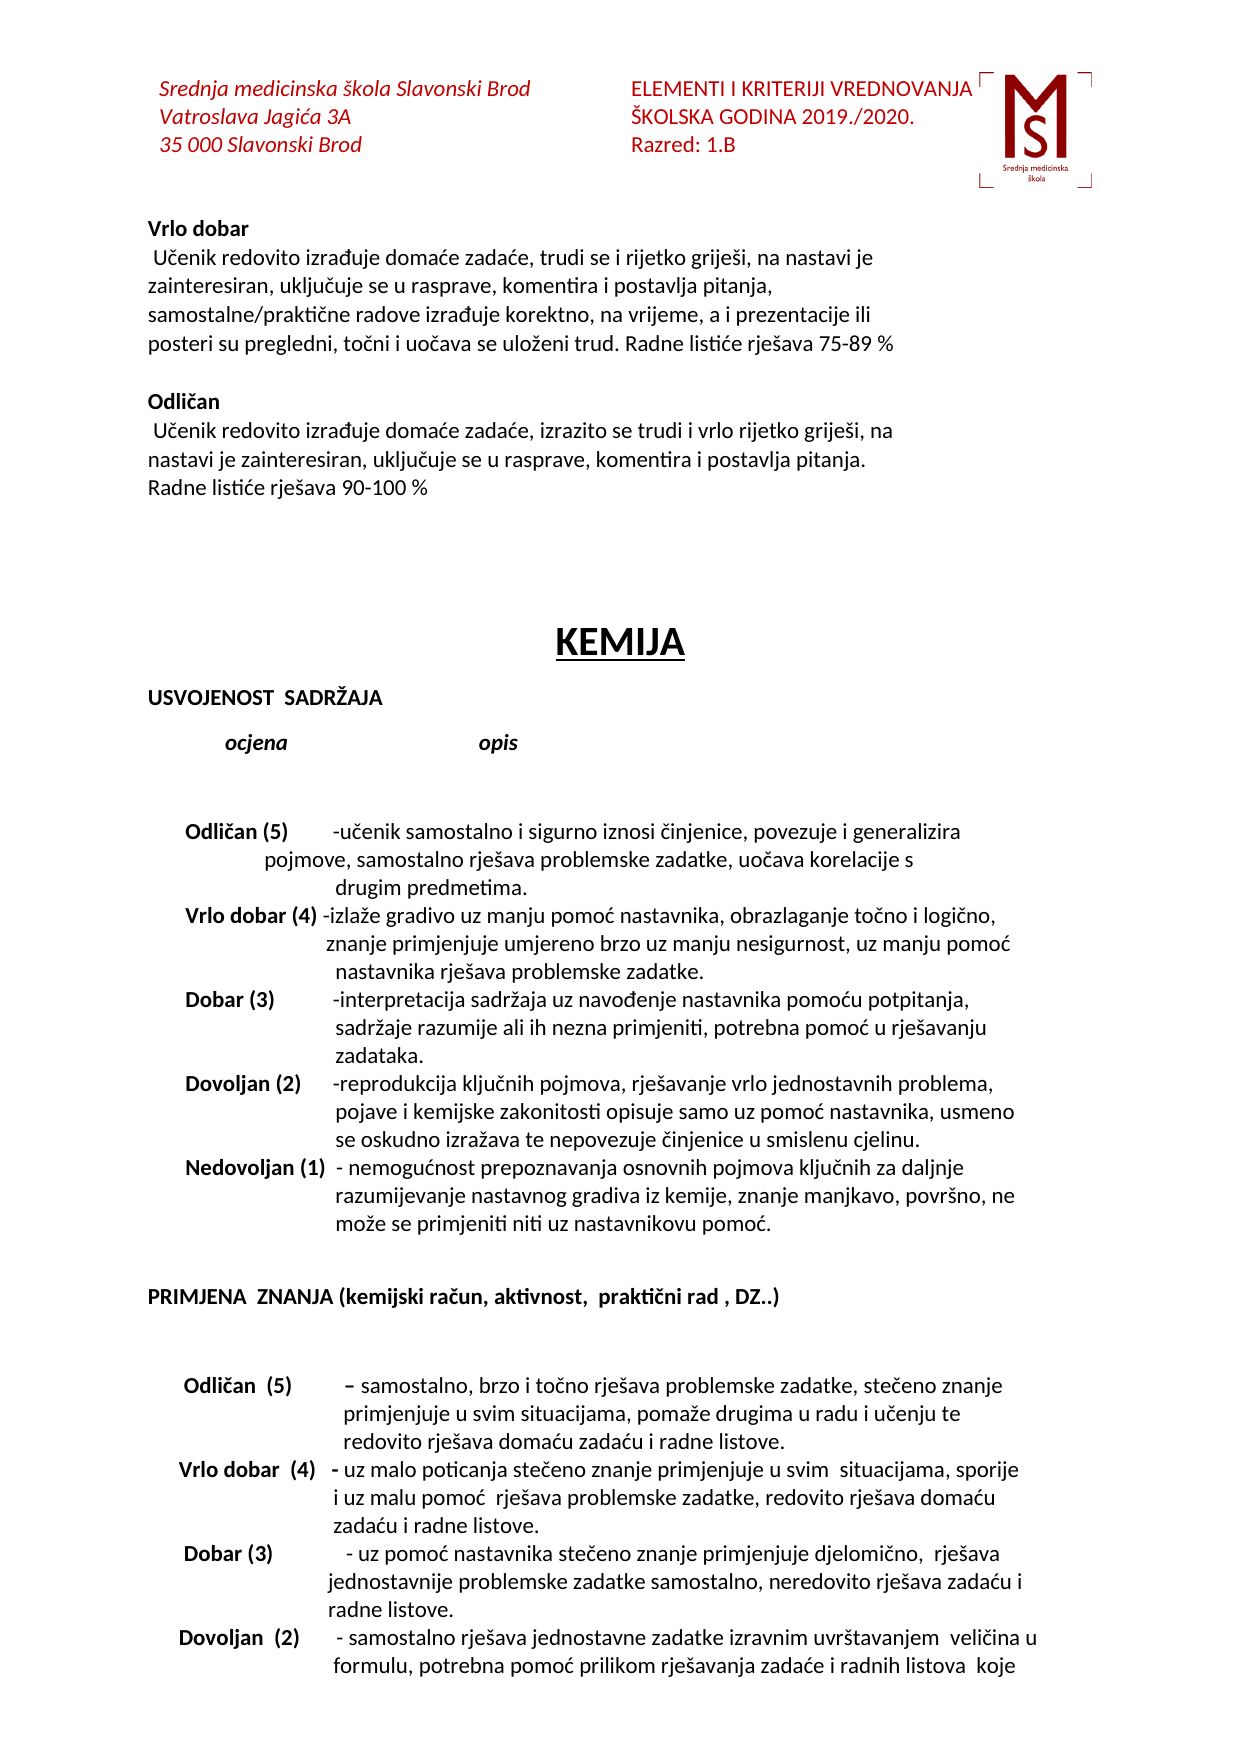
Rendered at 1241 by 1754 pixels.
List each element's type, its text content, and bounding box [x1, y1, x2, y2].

text sadržaje razumije ali ih nezna primjeniti, potrebna pomoć u rješavanju [335, 1013, 1093, 1041]
text ocjena opis [148, 728, 1093, 756]
text se oskudno izražava te nepovezuje činjenice u smislenu cjelinu. [335, 1125, 1093, 1153]
text pojave i kemijske zakonitosti opisuje samo uz pomoć nastavnika, usmeno [335, 1097, 1093, 1125]
text Radne listiće rješava 90-100 % [148, 473, 1093, 502]
text Vrlo dobar [148, 214, 1093, 242]
text razumijevanje nastavnog gradiva iz kemije, znanje manjkavo, površno, ne [335, 1181, 1093, 1209]
text može se primjeniti niti uz nastavnikovu pomoć. [335, 1209, 1093, 1237]
text zadaću i radne listove. [148, 1511, 1093, 1539]
text Dobar (3) - uz pomoć nastavnika stečeno znanje primjenjuje djelomično, rješava [148, 1539, 1093, 1567]
text nastavnika rješava problemske zadatke. [335, 957, 1093, 985]
text posteri su pregledni, točni i uočava se uloženi trud. Radne listiće rješava 75-89 % [148, 329, 1093, 357]
text i uz malu pomoć rješava problemske zadatke, redovito rješava domaću [148, 1483, 1093, 1511]
text PRIMJENA ZNANJA (kemijski račun, aktivnost, praktični rad , DZ..) [148, 1282, 1093, 1310]
text redovito rješava domaću zadaću i radne listove. [148, 1427, 1093, 1455]
text samostalne/praktične radove izrađuje korektno, na vrijeme, a i prezentacije ili [148, 300, 1093, 328]
text KEMIJA [148, 615, 1093, 666]
text Odličan (5) – samostalno, brzo i točno rješava problemske zadatke, stečeno znanje [148, 1371, 1093, 1399]
text Učenik redovito izrađuje domaće zadaće, izrazito se trudi i vrlo rijetko griješi, na [148, 416, 1093, 444]
text Vrlo dobar (4) - uz malo poticanja stečeno znanje primjenjuje u svim situacijama, sporije [148, 1455, 1093, 1483]
text Dobar (3) -interpretacija sadržaja uz navođenje nastavnika pomoću potpitanja, [185, 985, 1093, 1013]
text zainteresiran, uključuje se u rasprave, komentira i postavlja pitanja, [148, 272, 1093, 299]
text Odličan [148, 387, 1093, 415]
text Odličan (5) -učenik samostalno i sigurno iznosi činjenice, povezuje i generalizira pojmove, samostalno rješava problemske zadatke, uočava korelacije s [185, 817, 1093, 873]
text primjenjuje u svim situacijama, pomaže drugima u radu i učenju te [148, 1399, 1093, 1427]
text jednostavnije problemske zadatke samostalno, neredovito rješava zadaću i [148, 1567, 1093, 1596]
text USVOJENOST SADRŽAJA [148, 683, 1093, 711]
text Vrlo dobar (4) -izlaže gradivo uz manju pomoć nastavnika, obrazlaganje točno i logično, znanje primjenjuje umjereno brzo uz manju nesigurnost, uz manju pomoć [185, 901, 1093, 957]
text formulu, potrebna pomoć prilikom rješavanja zadaće i radnih listova koje [148, 1652, 1093, 1679]
text Dovoljan (2) -reprodukcija ključnih pojmova, rješavanje vrlo jednostavnih problema, [185, 1069, 1093, 1097]
text Nedovoljan (1) - nemogućnost prepoznavanja osnovnih pojmova ključnih za daljnje [185, 1153, 1093, 1181]
text radne listove. [148, 1596, 1093, 1623]
text nastavi je zainteresiran, uključuje se u rasprave, komentira i postavlja pitanja. [148, 445, 1093, 473]
text zadataka. [335, 1041, 1093, 1069]
text Dovoljan (2) - samostalno rješava jednostavne zadatke izravnim uvrštavanjem veličina u [148, 1623, 1093, 1652]
text drugim predmetima. [335, 873, 1093, 901]
text Učenik redovito izrađuje domaće zadaće, trudi se i rijetko griješi, na nastavi je [148, 243, 1093, 271]
